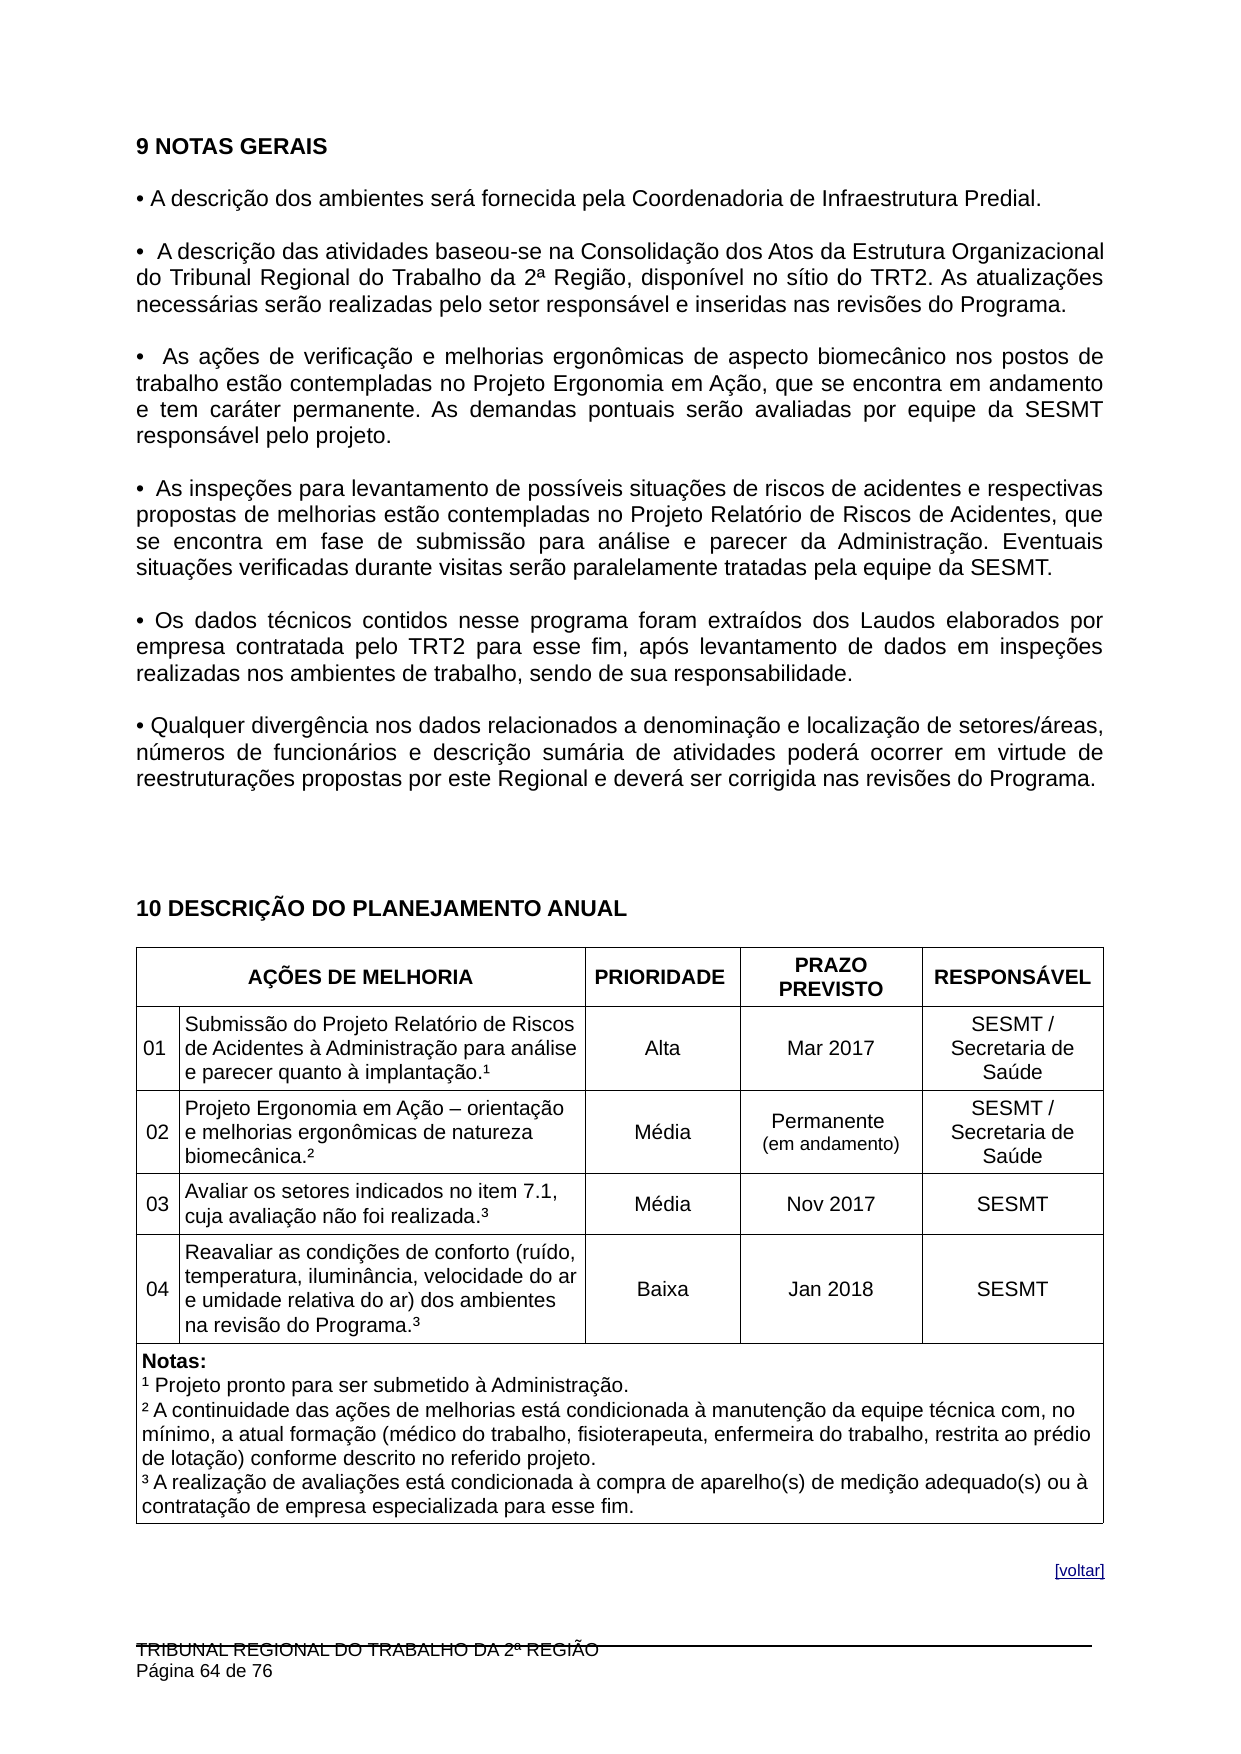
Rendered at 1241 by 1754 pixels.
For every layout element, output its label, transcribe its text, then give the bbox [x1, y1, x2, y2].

table_cell 01 [137, 1007, 179, 1090]
table_header PRIORIDADE [586, 948, 740, 1006]
table_cell Mar 2017 [741, 1007, 922, 1090]
table_cell Nov 2017 [741, 1174, 922, 1234]
table_cell Projeto Ergonomia em Ação – orientação e melhorias ergonômicas de natureza biomecânica.² [180, 1091, 585, 1173]
text 9 NOTAS GERAIS [136, 133, 1104, 159]
text • As inspeções para levantamento de possíveis situações de riscos de acidentes e respectivas propostas de melhorias estão contempladas no Projeto Relatório de Riscos de Acidentes, que se encontra em fase de submissão para análise e parecer da Administração. Eventuais situações verificadas durante visitas serão paralelamente tratadas pela equipe da SESMT. [136, 475, 1104, 580]
table_header RESPONSÁVEL [923, 948, 1103, 1006]
table_header AÇÕES DE MELHORIA [137, 948, 585, 1006]
text 10 DESCRIÇÃO DO PLANEJAMENTO ANUAL [136, 895, 1104, 921]
text • Os dados técnicos contidos nesse programa foram extraídos dos Laudos elaborados por empresa contratada pelo TRT2 para esse fim, após levantamento de dados em inspeções realizadas nos ambientes de trabalho, sendo de sua responsabilidade. [136, 607, 1104, 686]
table_cell 02 [137, 1091, 179, 1173]
table_cell SESMT [923, 1235, 1103, 1343]
table_header PRAZO PREVISTO [741, 948, 922, 1006]
text • Qualquer divergência nos dados relacionados a denominação e localização de setores/áreas, números de funcionários e descrição sumária de atividades poderá ocorrer em virtude de reestruturações propostas por este Regional e deverá ser corrigida nas revisões do Programa. [136, 712, 1104, 791]
text • A descrição dos ambientes será fornecida pela Coordenadoria de Infraestrutura Predial. [136, 185, 1104, 211]
table_cell SESMT / Secretaria de Saúde [923, 1007, 1103, 1090]
text [voltar] [136, 1561, 1104, 1580]
table_cell 03 [137, 1174, 179, 1234]
table_cell Baixa [586, 1235, 740, 1343]
text • As ações de verificação e melhorias ergonômicas de aspecto biomecânico nos postos de trabalho estão contempladas no Projeto Ergonomia em Ação, que se encontra em andamento e tem caráter permanente. As demandas pontuais serão avaliadas por equipe da SESMT responsável pelo projeto. [136, 343, 1104, 449]
table_cell 04 [137, 1235, 179, 1343]
table_cell SESMT / Secretaria de Saúde [923, 1091, 1103, 1173]
table_cell Média [586, 1174, 740, 1234]
table_cell Reavaliar as condições de conforto (ruído, temperatura, iluminância, velocidade do ar e umidade relativa do ar) dos ambientes na revisão do Programa.³ [180, 1235, 585, 1343]
table_cell Avaliar os setores indicados no item 7.1, cuja avaliação não foi realizada.³ [180, 1174, 585, 1234]
table_cell Permanente (em andamento) [741, 1091, 922, 1173]
text • A descrição das atividades baseou-se na Consolidação dos Atos da Estrutura Organizacional do Tribunal Regional do Trabalho da 2ª Região, disponível no sítio do TRT2. As atualizações necessárias serão realizadas pelo setor responsável e inseridas nas revisões do Programa. [136, 238, 1104, 317]
table_cell Média [586, 1091, 740, 1173]
table_cell Alta [586, 1007, 740, 1090]
table_cell Notas: ¹ Projeto pronto para ser submetido à Administração. ² A continuidade das ações de melhorias está condicionada à manutenção da equipe técnica com, no mínimo, a atual formação (médico do trabalho, fisioterapeuta, enfermeira do trabalho, restrita ao prédio de lotação) conforme descrito no referido projeto. ³ A realização de avaliações está condicionada à compra de aparelho(s) de medição adequado(s) ou à contratação de empresa especializada para esse fim. [137, 1344, 1103, 1523]
table_cell SESMT [923, 1174, 1103, 1234]
table_cell Jan 2018 [741, 1235, 922, 1343]
table_cell Submissão do Projeto Relatório de Riscos de Acidentes à Administração para análise e parecer quanto à implantação.¹ [180, 1007, 585, 1090]
